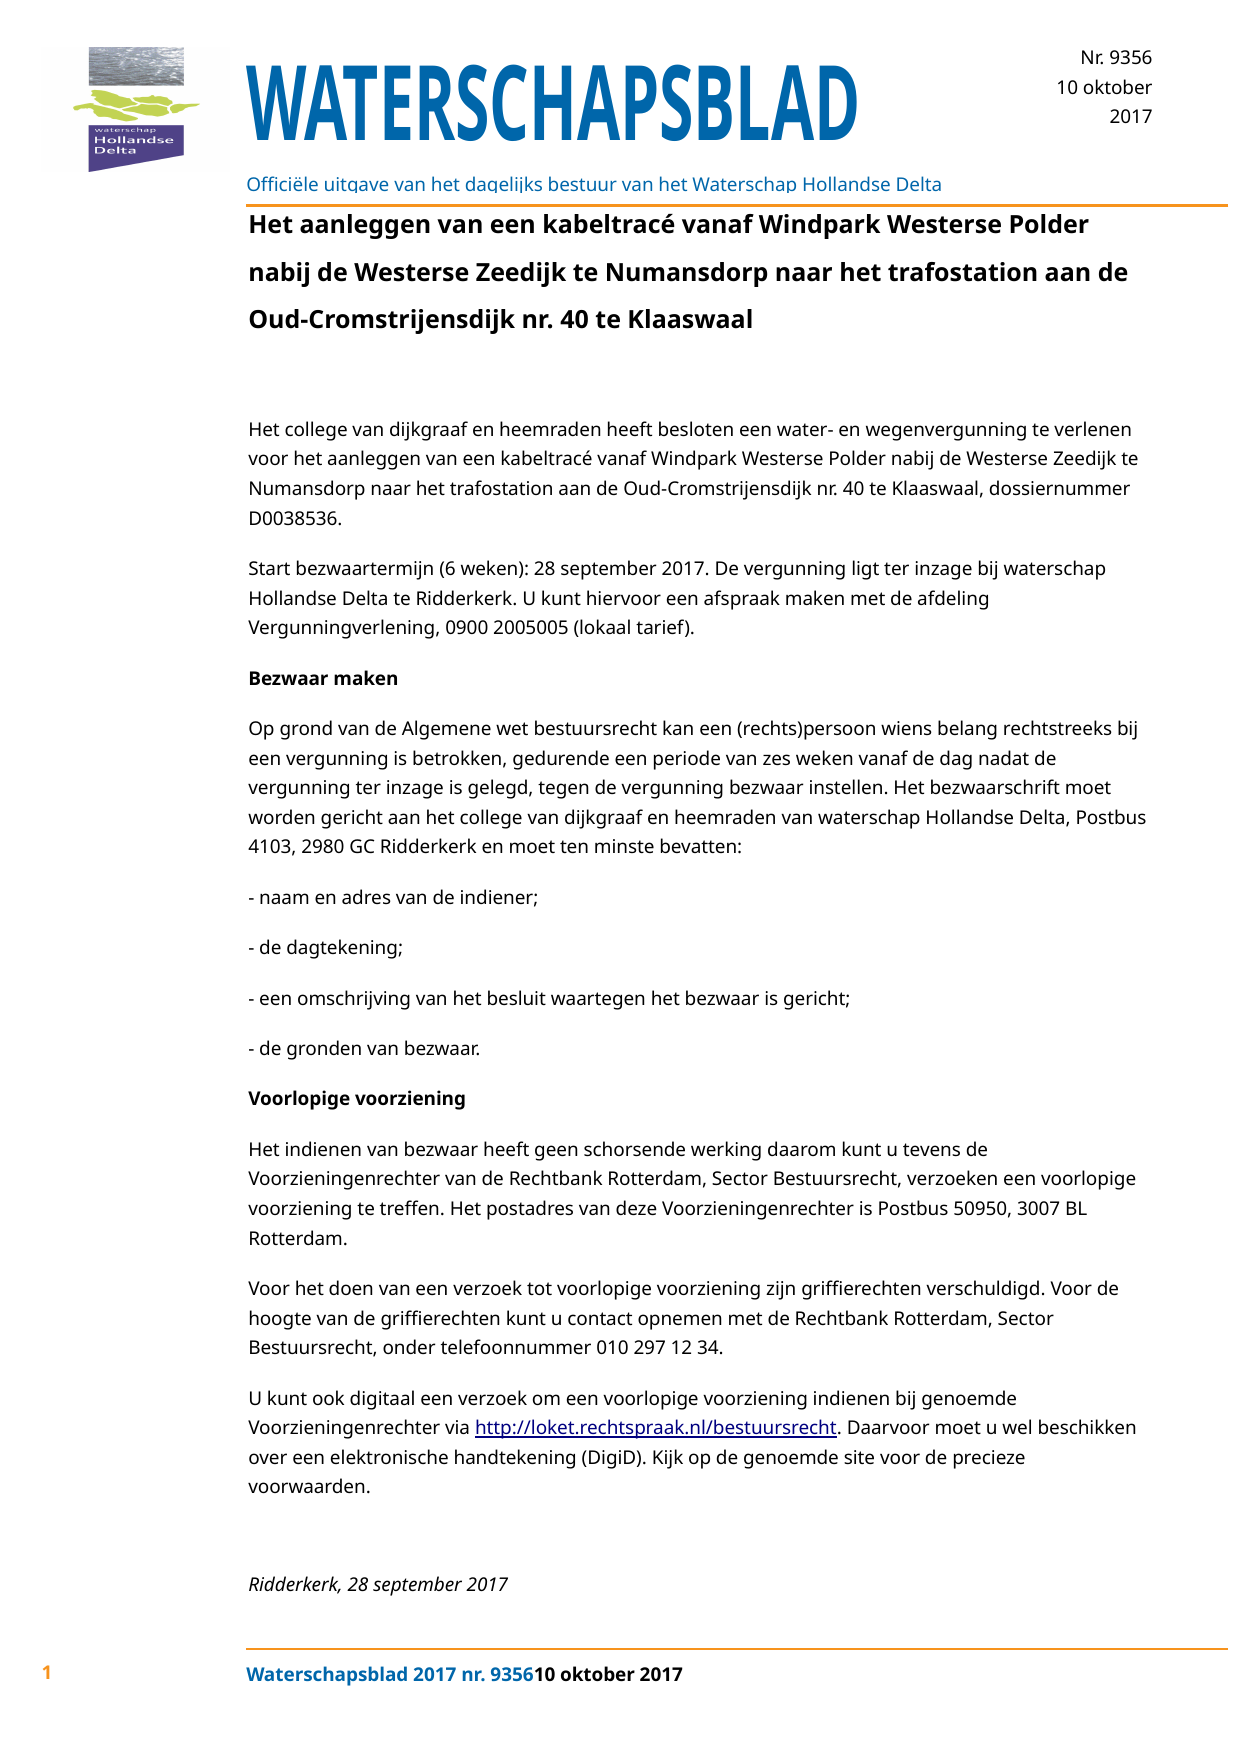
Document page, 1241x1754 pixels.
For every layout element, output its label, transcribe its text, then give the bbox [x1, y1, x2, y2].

text Op grond van de Algemene wet bestuursrecht kan een (rechts)persoon wiens belang rechtstreeks bij een vergunning is betrokken, gedurende een periode van zes weken vanaf de dag nadat de vergunning ter inzage is gelegd, tegen de vergunning bezwaar instellen. Het bezwaarschrift moet worden gericht aan het college van dijkgraaf en heemraden van waterschap Hollandse Delta, Postbus 4103, 2980 GC Ridderkerk en moet ten minste bevatten: [248, 715, 1152, 859]
text Ridderkerk, 28 september 2017 [248, 1572, 1152, 1597]
picture [41, 47, 231, 172]
text Het college van dijkgraaf en heemraden heeft besloten een water- en wegenvergunning te verlenen voor het aanleggen van een kabeltracé vanaf Windpark Westerse Polder nabij de Westerse Zeedijk te Numansdorp naar het trafostation aan de Oud-Cromstrijensdijk nr. 40 te Klaaswaal, dossiernummer D0038536. [248, 416, 1152, 530]
text - een omschrijving van het besluit waartegen het bezwaar is gericht; [248, 985, 1152, 1010]
text Het indienen van bezwaar heeft geen schorsende werking daarom kunt u tevens de Voorzieningenrechter van de Rechtbank Rotterdam, Sector Bestuursrecht, verzoeken een voorlopige voorziening te treffen. Het postadres van deze Voorzieningenrechter is Postbus 50950, 3007 BL Rotterdam. [248, 1136, 1152, 1250]
text Voorlopige voorziening [248, 1086, 1152, 1111]
text Voor het doen van een verzoek tot voorlopige voorziening zijn griffierechten verschuldigd. Voor de hoogte van de griffierechten kunt u contact opnemen met de Rechtbank Rotterdam, Sector Bestuursrecht, onder telefoonnummer 010 297 12 34. [248, 1275, 1152, 1360]
text - de gronden van bezwaar. [248, 1035, 1152, 1061]
text Start bezwaartermijn (6 weken): 28 september 2017. De vergunning ligt ter inzage bij waterschap Hollandse Delta te Ridderkerk. U kunt hiervoor een afspraak maken met de afdeling Vergunningverlening, 0900 2005005 (lokaal tarief). [248, 555, 1152, 640]
text U kunt ook digitaal een verzoek om een voorlopige voorziening indienen bij genoemde Voorzieningenrechter via http://loket.rechtspraak.nl/bestuursrecht. Daarvoor moet u wel beschikken over een elektronische handtekening (DigiD). Kijk op de genoemde site voor de precieze voorwaarden. [248, 1385, 1152, 1499]
text - naam en adres van de indiener; [248, 884, 1152, 909]
text Het aanleggen van een kabeltracé vanaf Windpark Westerse Polder nabij de Westerse Zeedijk te Numansdorp naar het trafostation aan de Oud-Cromstrijensdijk nr. 40 te Klaaswaal [248, 207, 1152, 336]
text - de dagtekening; [248, 934, 1152, 960]
text Bezwaar maken [248, 665, 1152, 690]
